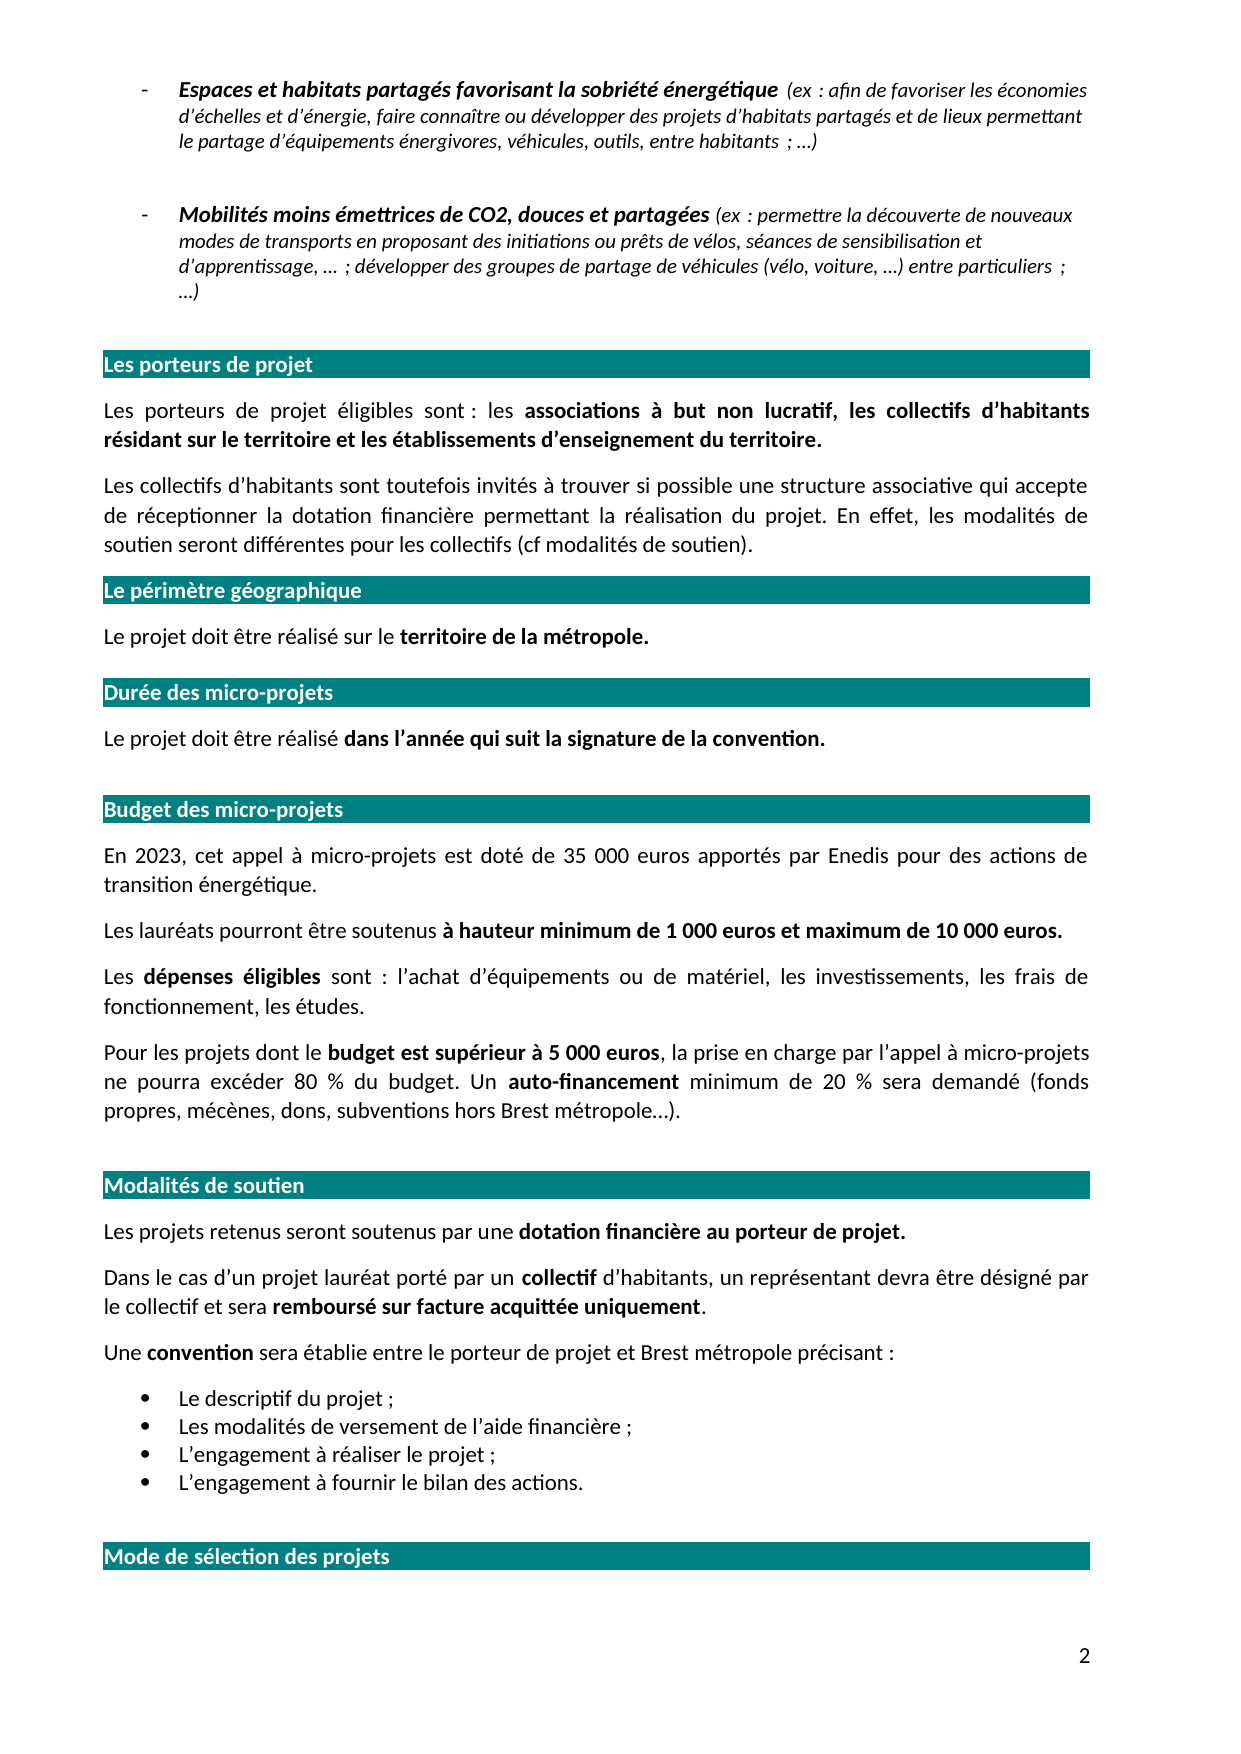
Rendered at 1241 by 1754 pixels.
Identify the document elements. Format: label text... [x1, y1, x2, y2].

text Mode de sélection des projets [103, 1542, 1090, 1570]
list Espaces et habitats partagés favorisant la sobriété énergétique (ex : afin de favoriser les économies d’échelles et d’énergie, faire connaître ou développer des projets d’habitats partagés et de lieux permettant le partage d’équipements énergivores, véhicules, outils, entre habitants ; …) [141, 75, 1090, 154]
text Budget des micro-projets [103, 795, 1090, 823]
text En 2023, cet appel à micro-projets est doté de 35 000 euros apportés par Enedis pour des actions de transition énergétique. [103, 841, 1090, 898]
text Le projet doit être réalisé dans l’année qui suit la signature de la convention. [103, 724, 1090, 753]
text Les projets retenus seront soutenus par une dotation financière au porteur de projet. [103, 1217, 1090, 1245]
list L’engagement à réaliser le projet ; [141, 1440, 1090, 1468]
text Dans le cas d’un projet lauréat porté par un collectif d’habitants, un représentant devra être désigné par le collectif et sera remboursé sur facture acquittée uniquement. [103, 1263, 1090, 1320]
list Les modalités de versement de l’aide financière ; [141, 1412, 1090, 1440]
list Mobilités moins émettrices de CO2, douces et partagées (ex : permettre la découverte de nouveaux modes de transports en proposant des initiations ou prêts de vélos, séances de sensibilisation et d’apprentissage, … ; développer des groupes de partage de véhicules (vélo, voiture, …) entre particuliers ; …) [141, 200, 1090, 304]
text Le périmètre géographique [103, 576, 1090, 604]
text Les lauréats pourront être soutenus à hauteur minimum de 1 000 euros et maximum de 10 000 euros. [103, 916, 1090, 944]
text Les dépenses éligibles sont : l’achat d’équipements ou de matériel, les investissements, les frais de fonctionnement, les études. [103, 962, 1090, 1020]
text Une convention sera établie entre le porteur de projet et Brest métropole précisant : [103, 1338, 1090, 1366]
text Les collectifs d’habitants sont toutefois invités à trouver si possible une structure associative qui accepte de réceptionner la dotation financière permettant la réalisation du projet. En effet, les modalités de soutien seront différentes pour les collectifs (cf modalités de soutien). [103, 472, 1090, 558]
list L’engagement à fournir le bilan des actions. [141, 1468, 1090, 1496]
text Les porteurs de projet éligibles sont : les associations à but non lucratif, les collectifs d’habitants résidant sur le territoire et les établissements d’enseignement du territoire. [103, 396, 1090, 454]
text Pour les projets dont le budget est supérieur à 5 000 euros, la prise en charge par l’appel à micro-projets ne pourra excéder 80 % du budget. Un auto-financement minimum de 20 % sera demandé (fonds propres, mécènes, dons, subventions hors Brest métropole…). [103, 1038, 1090, 1125]
text Les porteurs de projet [103, 350, 1090, 378]
text Le projet doit être réalisé sur le territoire de la métropole. [103, 622, 1090, 651]
list Le descriptif du projet ; [141, 1384, 1090, 1412]
text Durée des micro-projets [103, 678, 1090, 707]
text Modalités de soutien [103, 1171, 1090, 1199]
